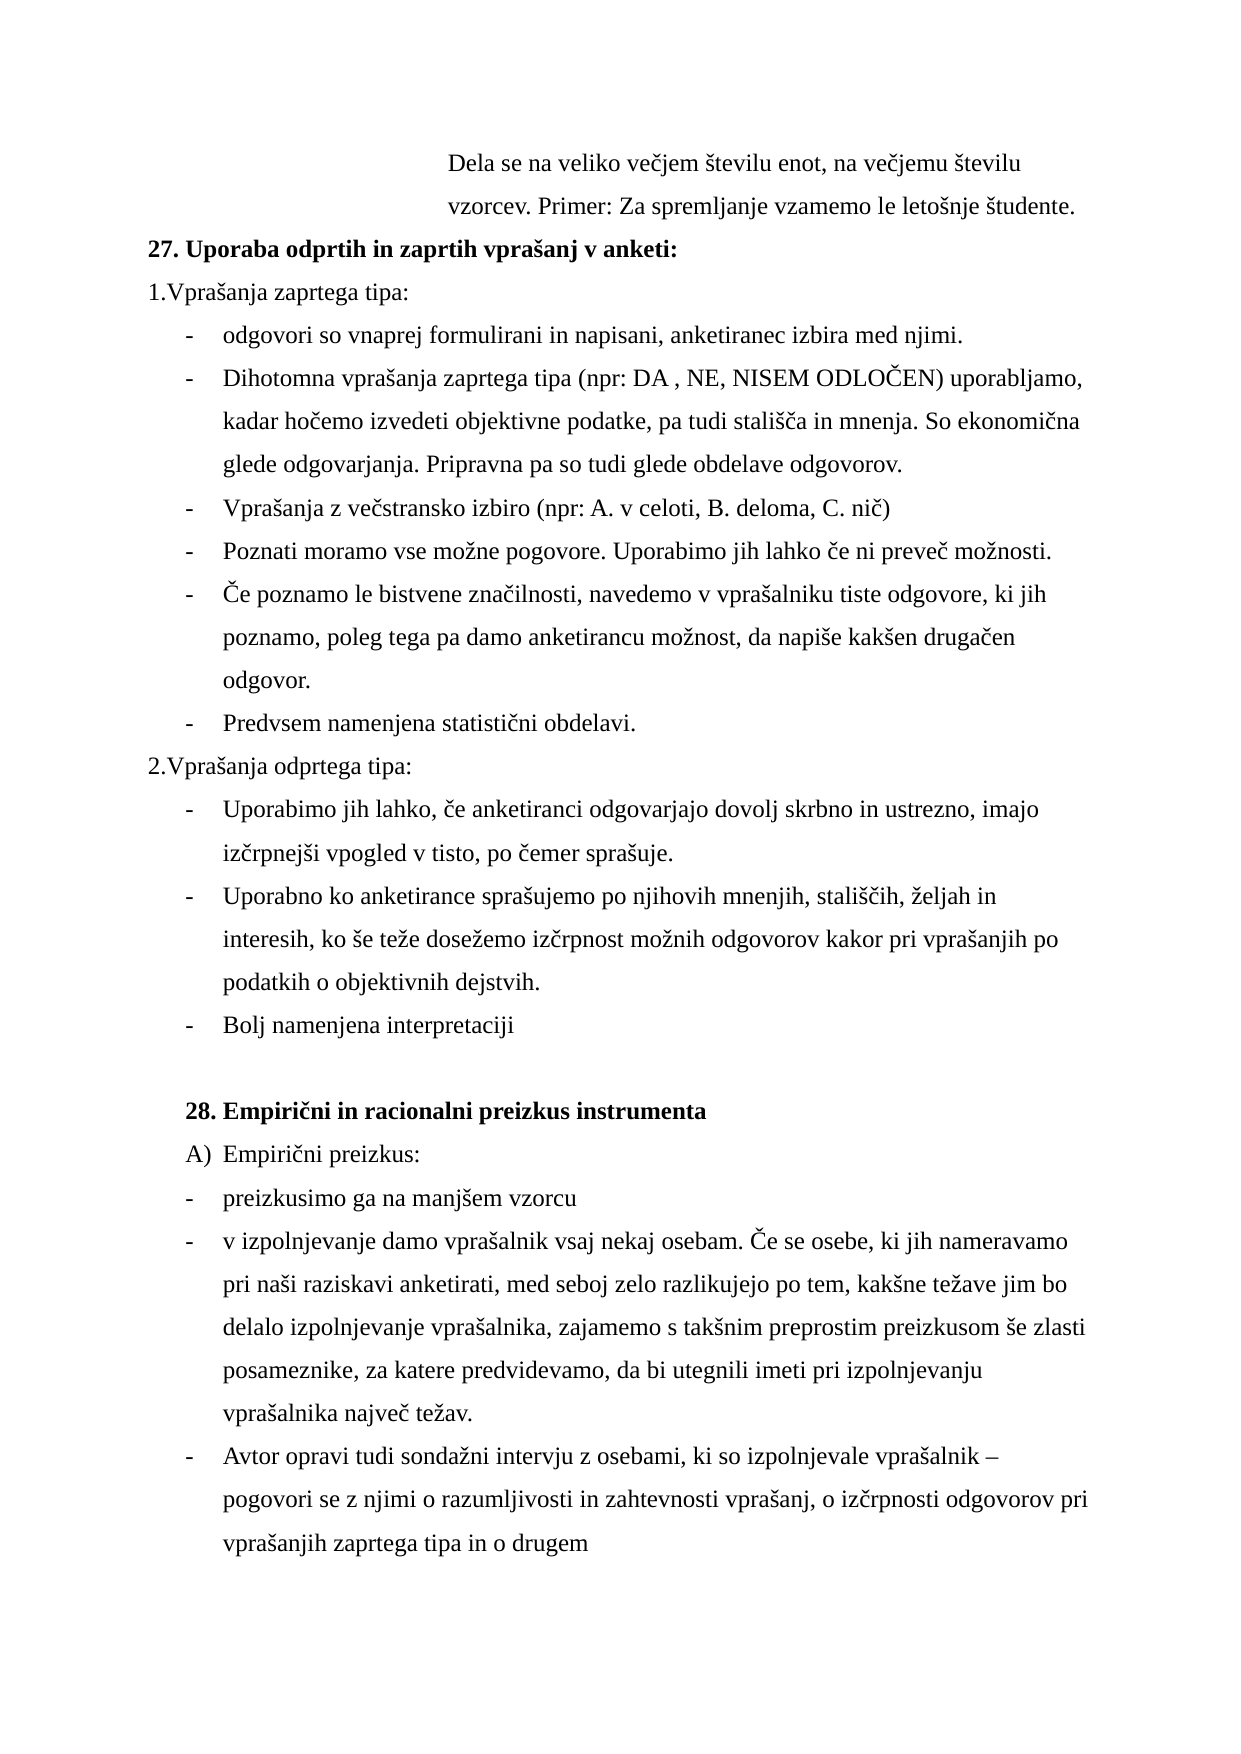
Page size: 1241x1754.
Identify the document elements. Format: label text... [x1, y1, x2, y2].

list Poznati moramo vse možne pogovore. Uporabimo jih lahko če ni preveč možnosti. [185, 536, 1093, 564]
list Bolj namenjena interpretaciji [185, 1010, 1093, 1039]
list Vprašanja z večstransko izbiro (npr: A. v celoti, B. deloma, C. nič) [185, 493, 1093, 521]
text 28. Empirični in racionalni preizkus instrumenta [185, 1096, 1093, 1125]
text 1.Vprašanja zaprtega tipa: [148, 277, 1093, 306]
list preizkusimo ga na manjšem vzorcu [185, 1183, 1093, 1211]
list v izpolnjevanje damo vprašalnik vsaj nekaj osebam. Če se osebe, ki jih nameravamo pri naši raziskavi anketirati, med seboj zelo razlikujejo po tem, kakšne težave jim bo delalo izpolnjevanje vprašalnika, zajamemo s takšnim preprostim preizkusom še zlasti posameznike, za katere predvidevamo, da bi utegnili imeti pri izpolnjevanju vprašalnika največ težav. [185, 1226, 1093, 1427]
list Predvsem namenjena statistični obdelavi. [185, 708, 1093, 737]
text 27. Uporaba odprtih in zaprtih vprašanj v anketi: [148, 234, 1093, 263]
list Če poznamo le bistvene značilnosti, navedemo v vprašalniku tiste odgovore, ki jih poznamo, poleg tega pa damo anketirancu možnost, da napiše kakšen drugačen odgovor. [185, 579, 1093, 694]
list odgovori so vnaprej formulirani in napisani, anketiranec izbira med njimi. [185, 320, 1093, 349]
text 2.Vprašanja odprtega tipa: [148, 751, 1093, 780]
list Dihotomna vprašanja zaprtega tipa (npr: DA , NE, NISEM ODLOČEN) uporabljamo, kadar hočemo izvedeti objektivne podatke, pa tudi stališča in mnenja. So ekonomična glede odgovarjanja. Pripravna pa so tudi glede obdelave odgovorov. [185, 363, 1093, 478]
list Uporabno ko anketirance sprašujemo po njihovih mnenjih, stališčih, željah in interesih, ko še teže dosežemo izčrpnost možnih odgovorov kakor pri vprašanjih po podatkih o objektivnih dejstvih. [185, 881, 1093, 996]
list Empirični preizkus: [185, 1139, 1093, 1168]
list Uporabimo jih lahko, če anketiranci odgovarjajo dovolj skrbno in ustrezno, imajo izčrpnejši vpogled v tisto, po čemer sprašuje. [185, 794, 1093, 866]
list Avtor opravi tudi sondažni intervju z osebami, ki so izpolnjevale vprašalnik – pogovori se z njimi o razumljivosti in zahtevnosti vprašanj, o izčrpnosti odgovorov pri vprašanjih zaprtega tipa in o drugem [185, 1441, 1093, 1556]
list Dela se na veliko večjem številu enot, na večjemu številu vzorcev. Primer: Za spremljanje vzamemo le letošnje študente. [410, 148, 1093, 219]
